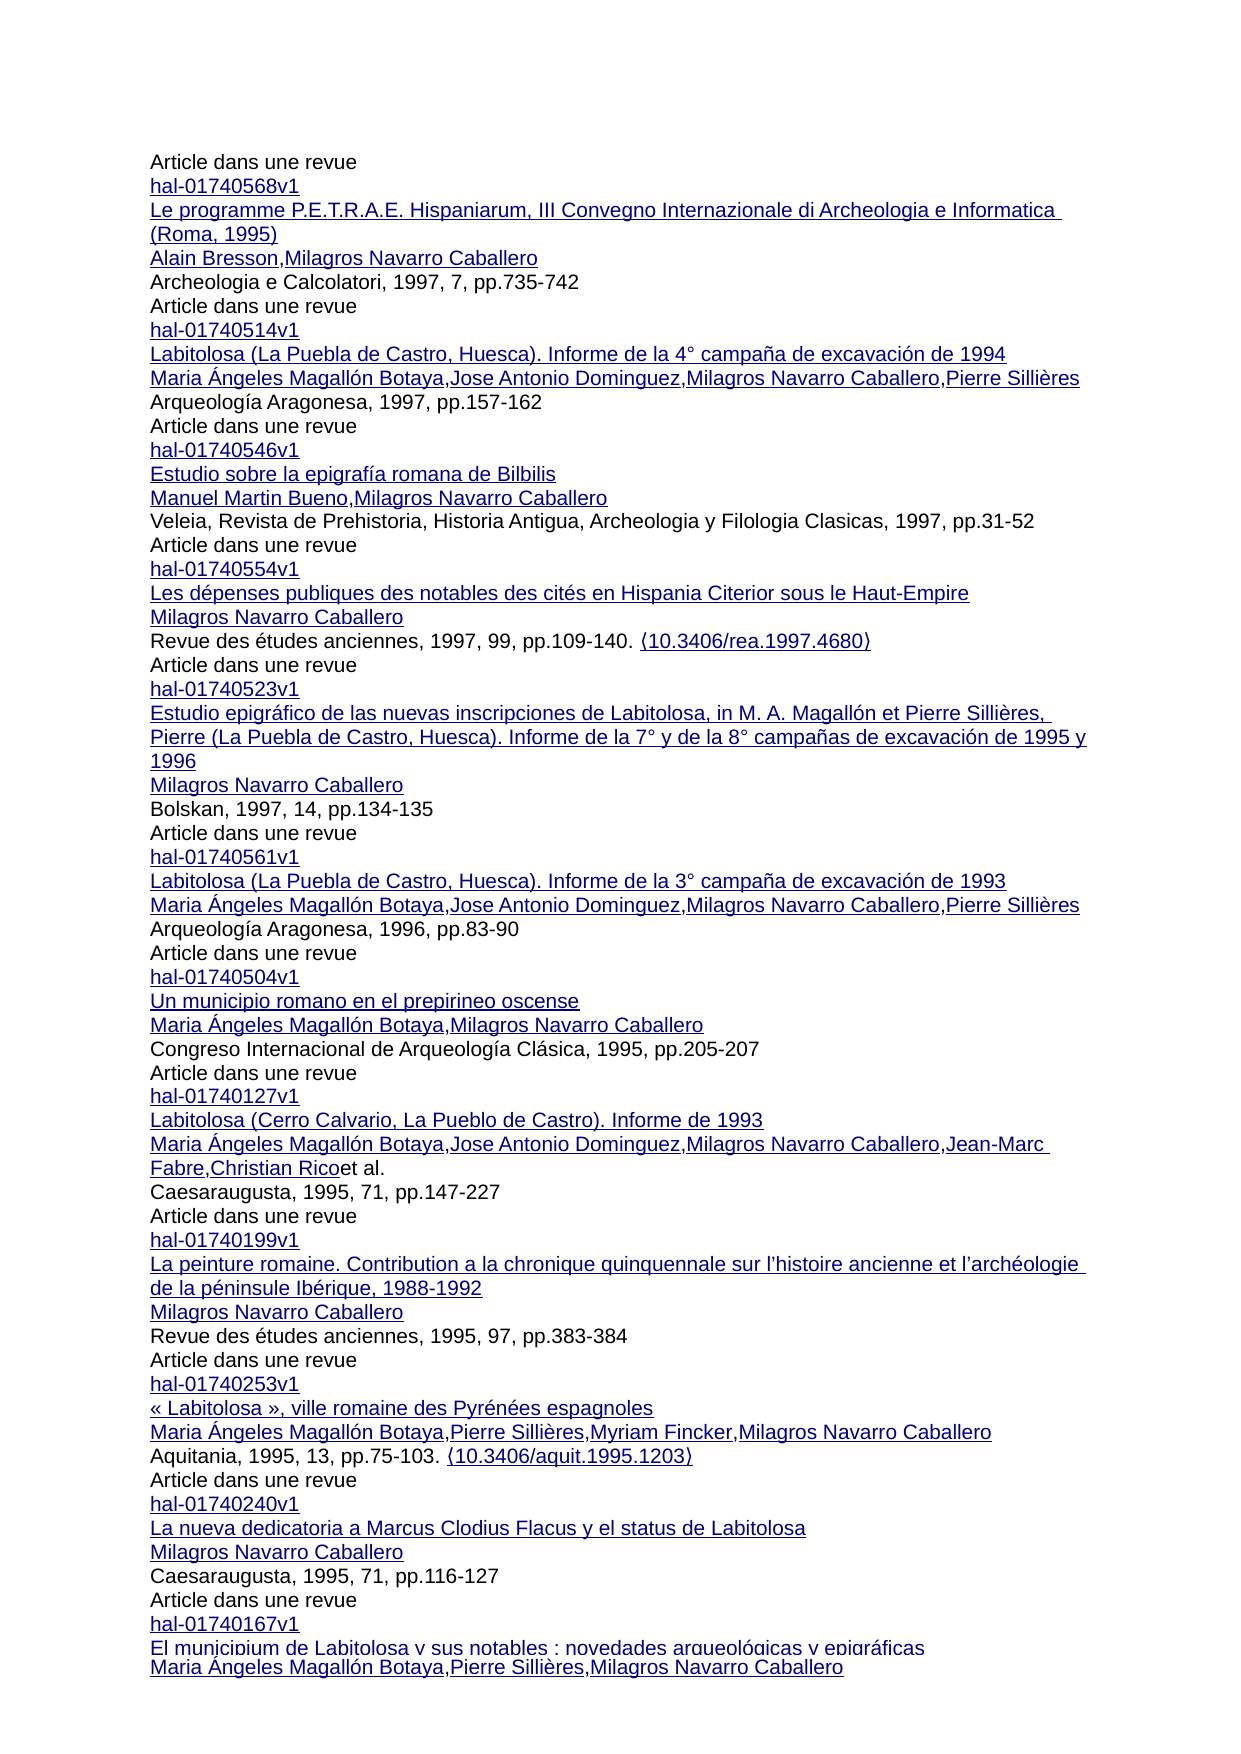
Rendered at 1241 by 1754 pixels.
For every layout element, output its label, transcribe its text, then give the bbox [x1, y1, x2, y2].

table_cell Estudio sobre la epigrafía romana de Bilbilis Manuel Martin Bueno,Milagros Navarro Caballero Veleia, Revista de Prehistoria, Historia Antigua, Archeologia y Filologia Clasicas, 1997, pp.31-52 Article dans une revue hal-01740554v1 [150, 461, 1090, 581]
table_cell Les dépenses publiques des notables des cités en Hispania Citerior sous le Haut-Empire Milagros Navarro Caballero Revue des études anciennes, 1997, 99, pp.109-140. ⟨10.3406/rea.1997.4680⟩ Article dans une revue hal-01740523v1 [150, 581, 1090, 701]
table_cell El municipium de Labitolosa y sus notables : novedades arqueológicas y epigráficas Maria Ángeles Magallón Botaya,Pierre Sillières,Milagros Navarro Caballero [150, 1635, 1090, 1679]
table_cell Labitolosa (La Puebla de Castro, Huesca). Informe de la 4° campaña de excavación de 1994 Maria Ángeles Magallón Botaya,Jose Antonio Dominguez,Milagros Navarro Caballero,Pierre Sillières Arqueología Aragonesa, 1997, pp.157-162 Article dans une revue hal-01740546v1 [150, 342, 1090, 461]
table_cell Labitolosa (Cerro Calvario, La Pueblo de Castro). Informe de 1993 Maria Ángeles Magallón Botaya,Jose Antonio Dominguez,Milagros Navarro Caballero,Jean-Marc Fabre,Christian Ricoet al. Caesaraugusta, 1995, 71, pp.147-227 Article dans une revue hal-01740199v1 [150, 1108, 1090, 1252]
table_cell Estudio epigráfico de las nuevas inscripciones de Labitolosa, in M. A. Magallón et Pierre Sillières, Pierre (La Puebla de Castro, Huesca). Informe de la 7° y de la 8° campañas de excavación de 1995 y 1996 Milagros Navarro Caballero Bolskan, 1997, 14, pp.134-135 Article dans une revue hal-01740561v1 [150, 701, 1090, 869]
table_cell « Labitolosa », ville romaine des Pyrénées espagnoles Maria Ángeles Magallón Botaya,Pierre Sillières,Myriam Fincker,Milagros Navarro Caballero Aquitania, 1995, 13, pp.75-103. ⟨10.3406/aquit.1995.1203⟩ Article dans une revue hal-01740240v1 [150, 1396, 1090, 1516]
table_cell Un municipio romano en el prepirineo oscense Maria Ángeles Magallón Botaya,Milagros Navarro Caballero Congreso Internacional de Arqueología Clásica, 1995, pp.205-207 Article dans une revue hal-01740127v1 [150, 989, 1090, 1108]
table_cell Le programme P.E.T.R.A.E. Hispaniarum, III Convegno Internazionale di Archeologia e Informatica (Roma, 1995) Alain Bresson,Milagros Navarro Caballero Archeologia e Calcolatori, 1997, 7, pp.735-742 Article dans une revue hal-01740514v1 [150, 198, 1090, 342]
table_cell Labitolosa (La Puebla de Castro, Huesca). Informe de la 3° campaña de excavación de 1993 Maria Ángeles Magallón Botaya,Jose Antonio Dominguez,Milagros Navarro Caballero,Pierre Sillières Arqueología Aragonesa, 1996, pp.83-90 Article dans une revue hal-01740504v1 [150, 869, 1090, 988]
table_cell Article dans une revue hal-01740568v1 [150, 150, 1090, 198]
table_cell La nueva dedicatoria a Marcus Clodius Flacus y el status de Labitolosa Milagros Navarro Caballero Caesaraugusta, 1995, 71, pp.116-127 Article dans une revue hal-01740167v1 [150, 1516, 1090, 1635]
table_cell La peinture romaine. Contribution a la chronique quinquennale sur l’histoire ancienne et l’archéologie de la péninsule Ibérique, 1988-1992 Milagros Navarro Caballero Revue des études anciennes, 1995, 97, pp.383-384 Article dans une revue hal-01740253v1 [150, 1252, 1090, 1396]
